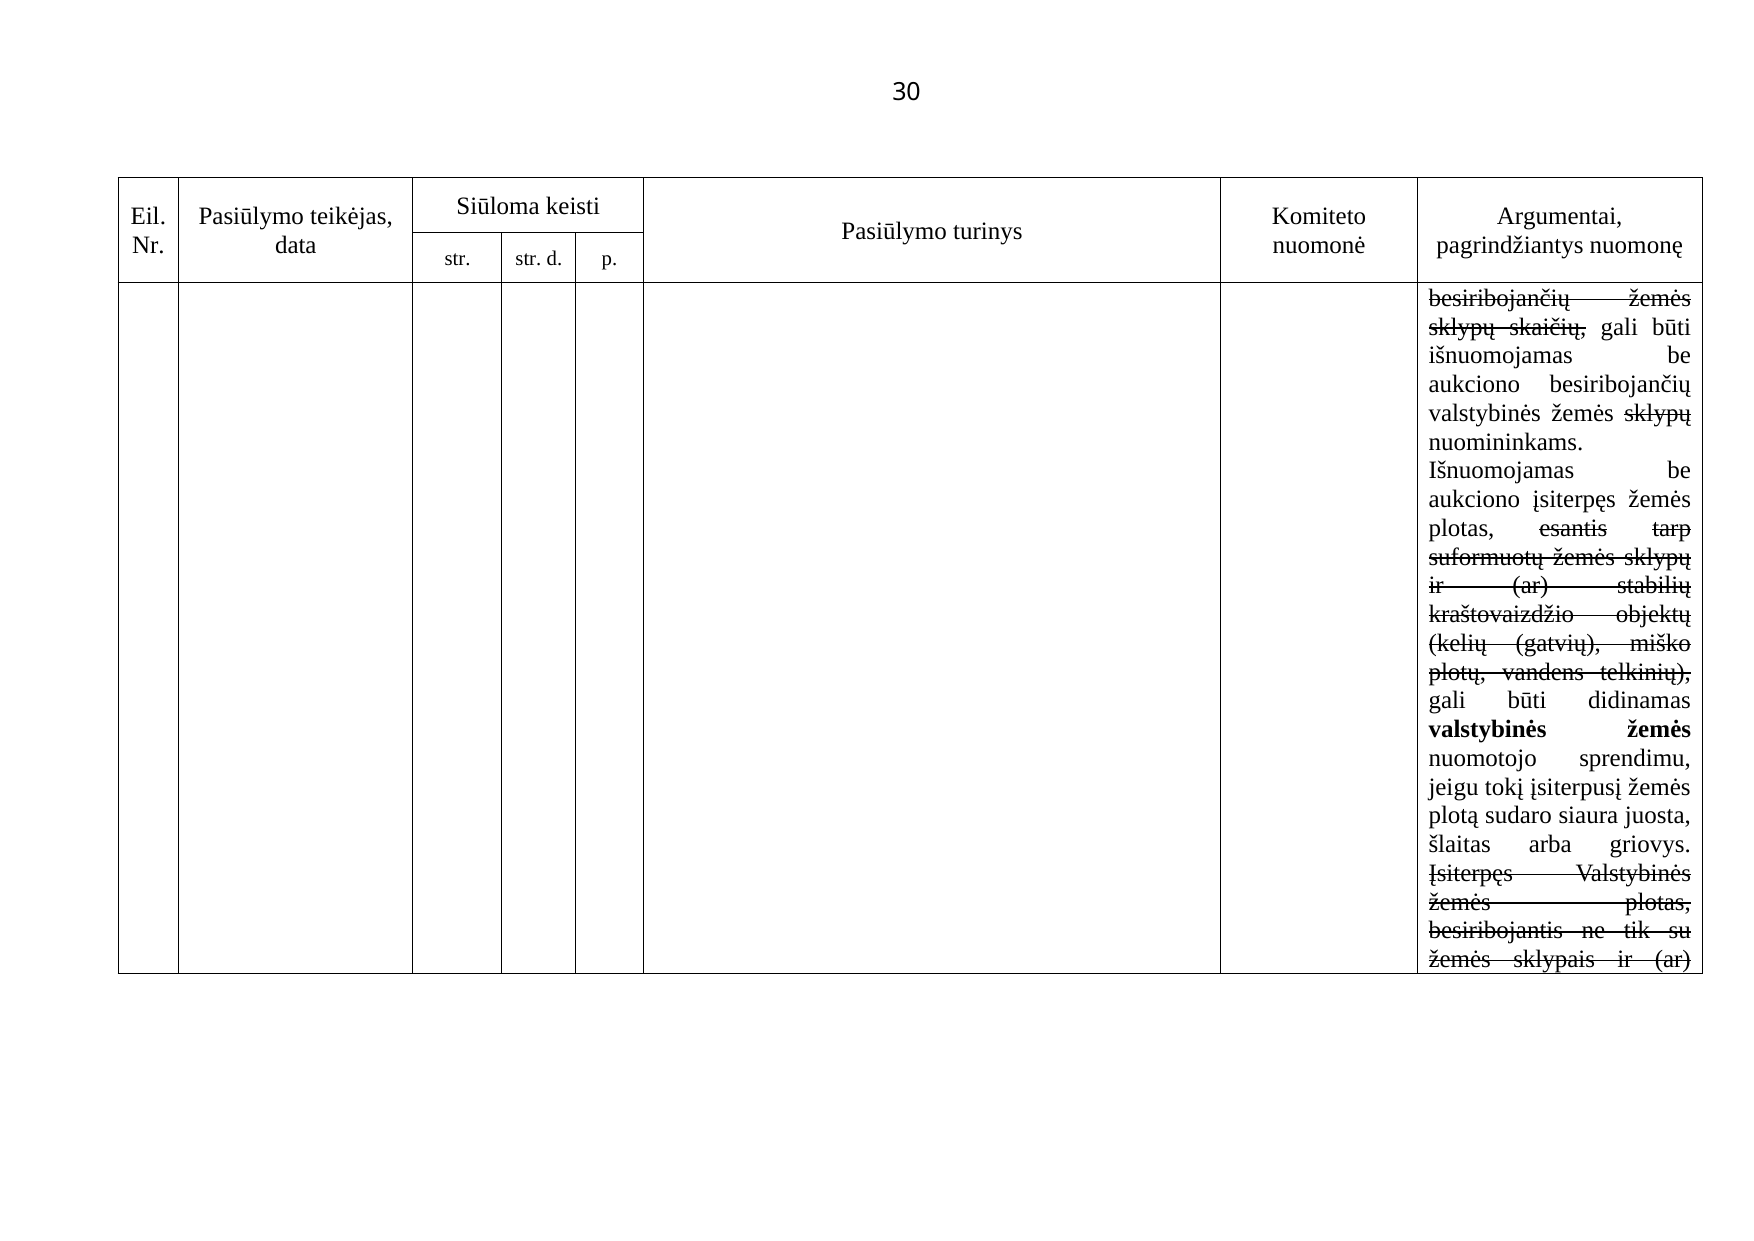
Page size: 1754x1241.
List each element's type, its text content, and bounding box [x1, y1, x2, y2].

table_header Pasiūlymo turinys [644, 178, 1220, 282]
table_header Siūloma keisti [413, 178, 643, 232]
table_cell p. [576, 233, 643, 282]
table_header Argumentai, pagrindžiantys nuomonę [1418, 178, 1702, 282]
table_cell [1221, 283, 1417, 973]
table_header Eil. Nr. [119, 178, 178, 282]
table_cell str. d. [502, 233, 575, 282]
table_cell [576, 283, 643, 973]
table_cell besiribojančių žemės sklypų skaičių, gali būti išnuomojamas be aukciono besiribojančių valstybinės žemės sklypų nuomininkams. Išnuomojamas be aukciono įsiterpęs žemės plotas, esantis tarp suformuotų žemės sklypų ir (ar) stabilių kraštovaizdžio objektų (kelių (gatvių), miško plotų, vandens telkinių), gali būti didinamas valstybinės žemės nuomotojo sprendimu, jeigu tokį įsiterpusį žemės plotą sudaro siaura juosta, šlaitas arba griovys. Įsiterpęs Valstybinės žemės plotas, besiribojantis ne tik su žemės sklypais ir (ar) [1418, 283, 1702, 973]
table_cell [413, 283, 501, 973]
table_cell [179, 283, 412, 973]
table_header Komiteto nuomonė [1221, 178, 1417, 282]
table_cell [119, 283, 178, 973]
table_cell [644, 283, 1220, 973]
table_cell [502, 283, 575, 973]
table_cell str. [413, 233, 501, 282]
table_header Pasiūlymo teikėjas, data [179, 178, 412, 282]
